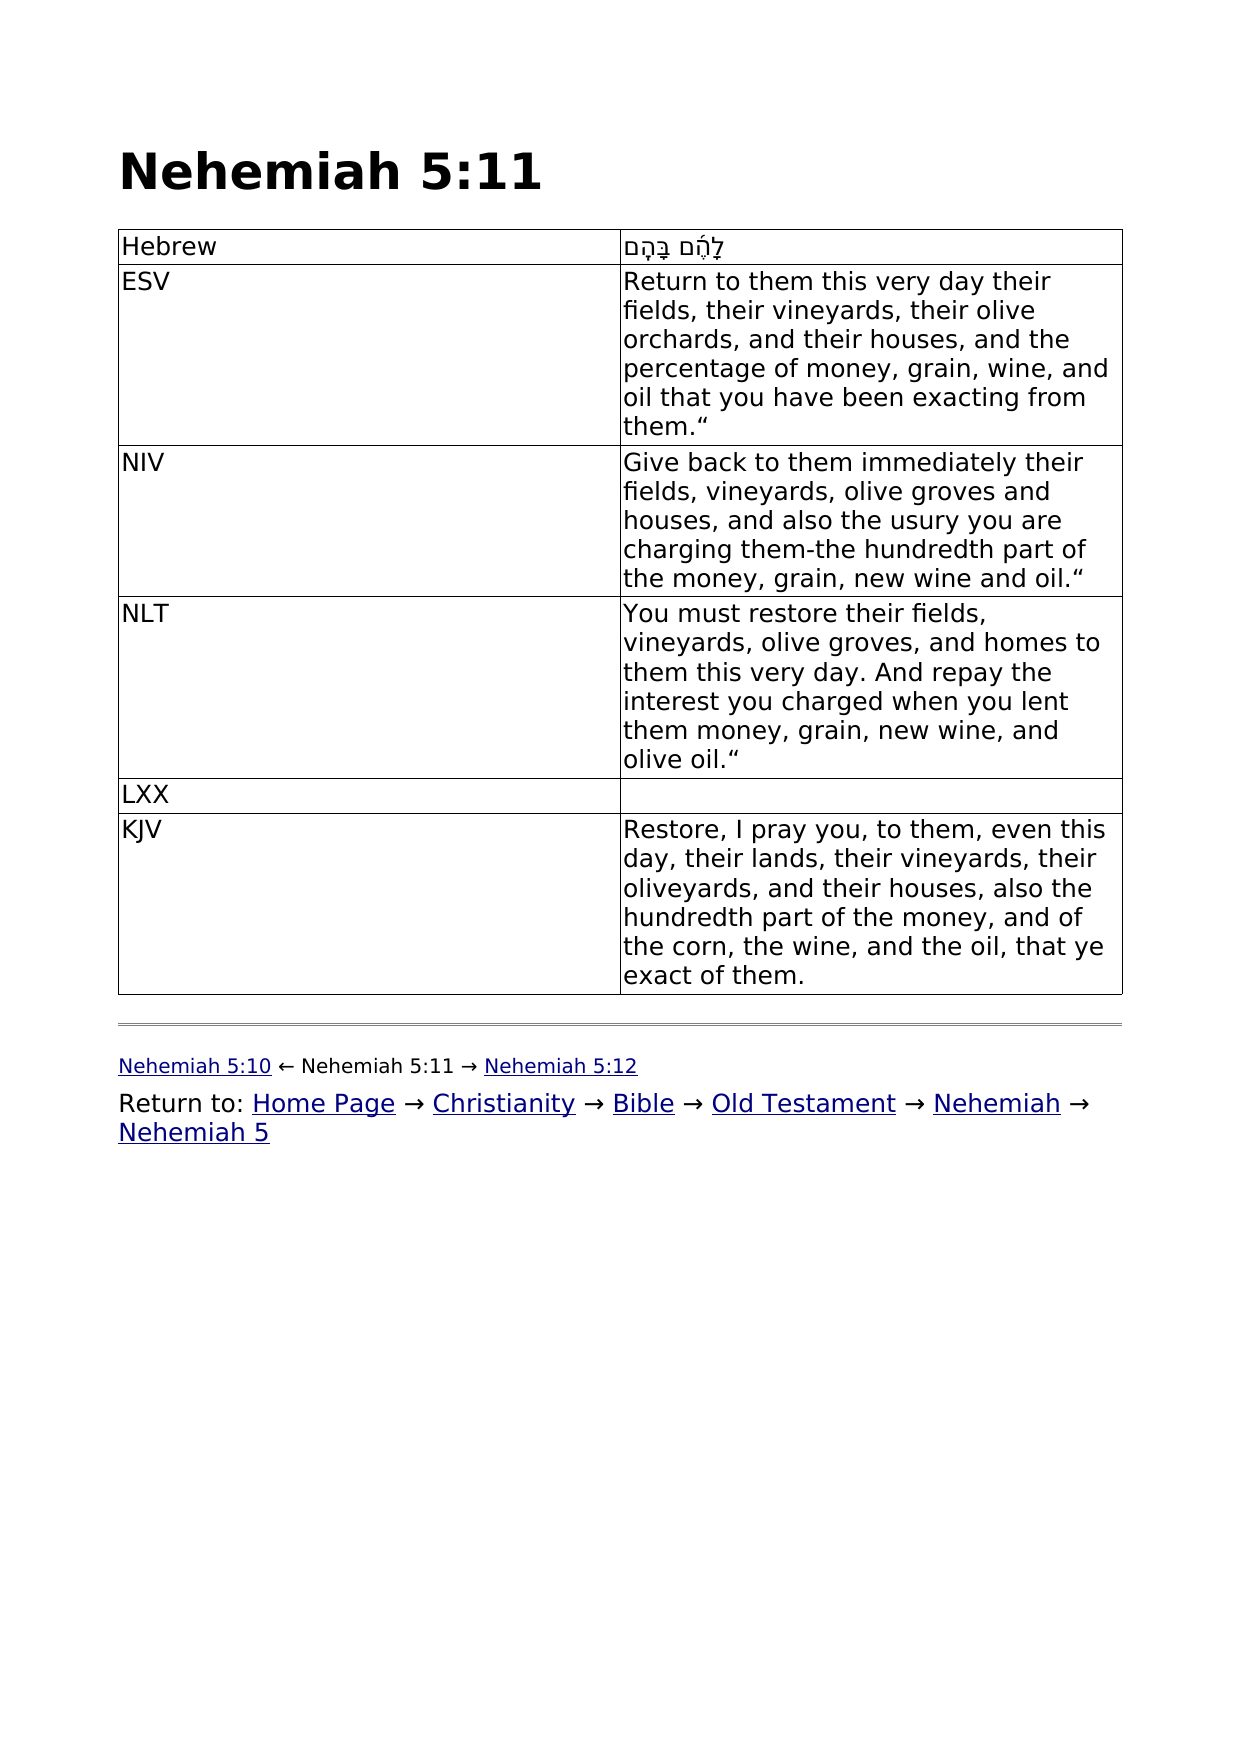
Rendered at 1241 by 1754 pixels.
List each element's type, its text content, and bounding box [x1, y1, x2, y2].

subtitle Nehemiah 5:11 [118, 143, 1122, 201]
table_cell Return to them this very day their fields, their vineyards, their olive orchards, and their houses, and the percentage of money, grain, wine, and oil that you have been exacting from them.“ [621, 265, 1122, 445]
table_cell Restore, I pray you, to them, even this day, their lands, their vineyards, their oliveyards, and their houses, also the hundredth part of the money, and of the corn, the wine, and the oil, that ye exact of them. [621, 814, 1122, 993]
table_cell [621, 779, 1122, 812]
table_cell NLT [119, 597, 620, 777]
table_cell LXX [119, 779, 620, 812]
table_cell NIV [119, 446, 620, 596]
text Nehemiah 5:10 ← Nehemiah 5:11 → Nehemiah 5:12 [118, 1055, 1122, 1089]
table_cell Give back to them immediately their fields, vineyards, olive groves and houses, and also the usury you are charging them-the hundredth part of the money, grain, new wine and oil.“ [621, 446, 1122, 596]
table_cell KJV [119, 814, 620, 993]
table_cell ESV [119, 265, 620, 445]
table_header לָהֶ֜ם בָּהֶֽם [621, 230, 1122, 264]
table_header Hebrew [119, 230, 620, 264]
table_cell You must restore their fields, vineyards, olive groves, and homes to them this very day. And repay the interest you charged when you lent them money, grain, new wine, and olive oil.“ [621, 597, 1122, 777]
text Return to: Home Page → Christianity → Bible → Old Testament → Nehemiah → Nehemiah 5 [118, 1089, 1122, 1147]
